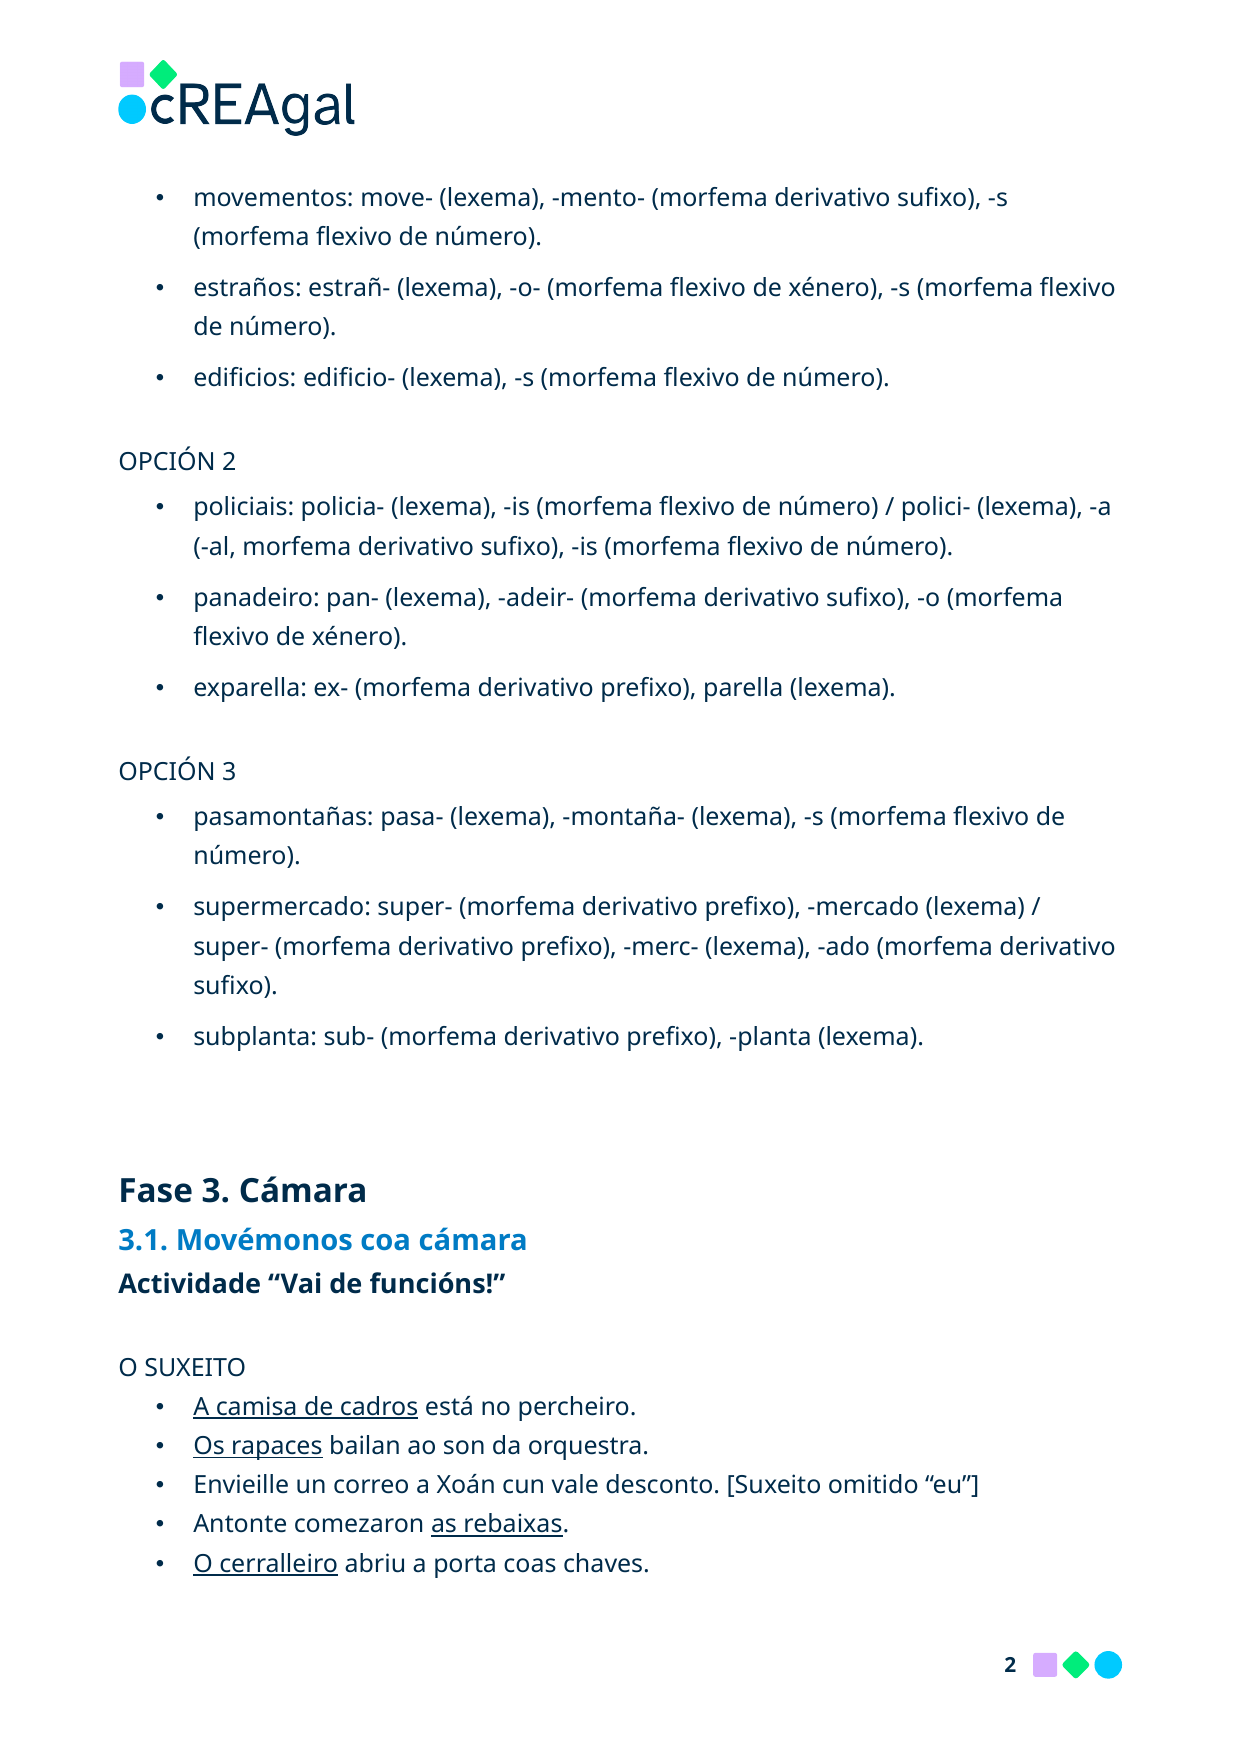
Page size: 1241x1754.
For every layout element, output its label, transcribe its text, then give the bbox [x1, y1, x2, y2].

subtitle 3.1. Movémonos coa cámara [118, 1219, 1122, 1259]
subtitle Fase 3. Cámara [118, 1167, 1122, 1212]
list Os rapaces bailan ao son da orquestra. [156, 1428, 1122, 1462]
list O cerralleiro abriu a porta coas chaves. [156, 1545, 1122, 1579]
list panadeiro: pan- (lexema), -adeir- (morfema derivativo sufixo), -o (morfema flexivo de xénero). [156, 579, 1122, 652]
list edificios: edificio- (lexema), -s (morfema flexivo de número). [156, 359, 1122, 394]
text OPCIÓN 3 [118, 754, 1122, 788]
text OPCIÓN 2 [118, 444, 1122, 478]
picture [118, 60, 355, 136]
list exparella: ex- (morfema derivativo prefixo), parella (lexema). [156, 669, 1122, 703]
list subplanta: sub- (morfema derivativo prefixo), -planta (lexema). [156, 1018, 1122, 1052]
text O SUXEITO [118, 1349, 1122, 1383]
list estraños: estrañ- (lexema), -o- (morfema flexivo de xénero), -s (morfema flexivo de número). [156, 269, 1122, 343]
subtitle Actividade “Vai de funcións!” [118, 1264, 1122, 1301]
list pasamontañas: pasa- (lexema), -montaña- (lexema), -s (morfema flexivo de número). [156, 799, 1122, 872]
list supermercado: super- (morfema derivativo prefixo), -mercado (lexema) / super- (morfema derivativo prefixo), -merc- (lexema), -ado (morfema derivativo sufixo). [156, 889, 1122, 1001]
list policiais: policia- (lexema), -is (morfema flexivo de número) / polici- (lexema), -a (-al, morfema derivativo sufixo), -is (morfema flexivo de número). [156, 489, 1122, 562]
list movementos: move- (lexema), -mento- (morfema derivativo sufixo), -s (morfema flexivo de número). [156, 179, 1122, 252]
list Envieille un correo a Xoán cun vale desconto. [Suxeito omitido “eu”] [156, 1467, 1122, 1501]
list Antonte comezaron as rebaixas. [156, 1506, 1122, 1540]
list A camisa de cadros está no percheiro. [156, 1388, 1122, 1423]
